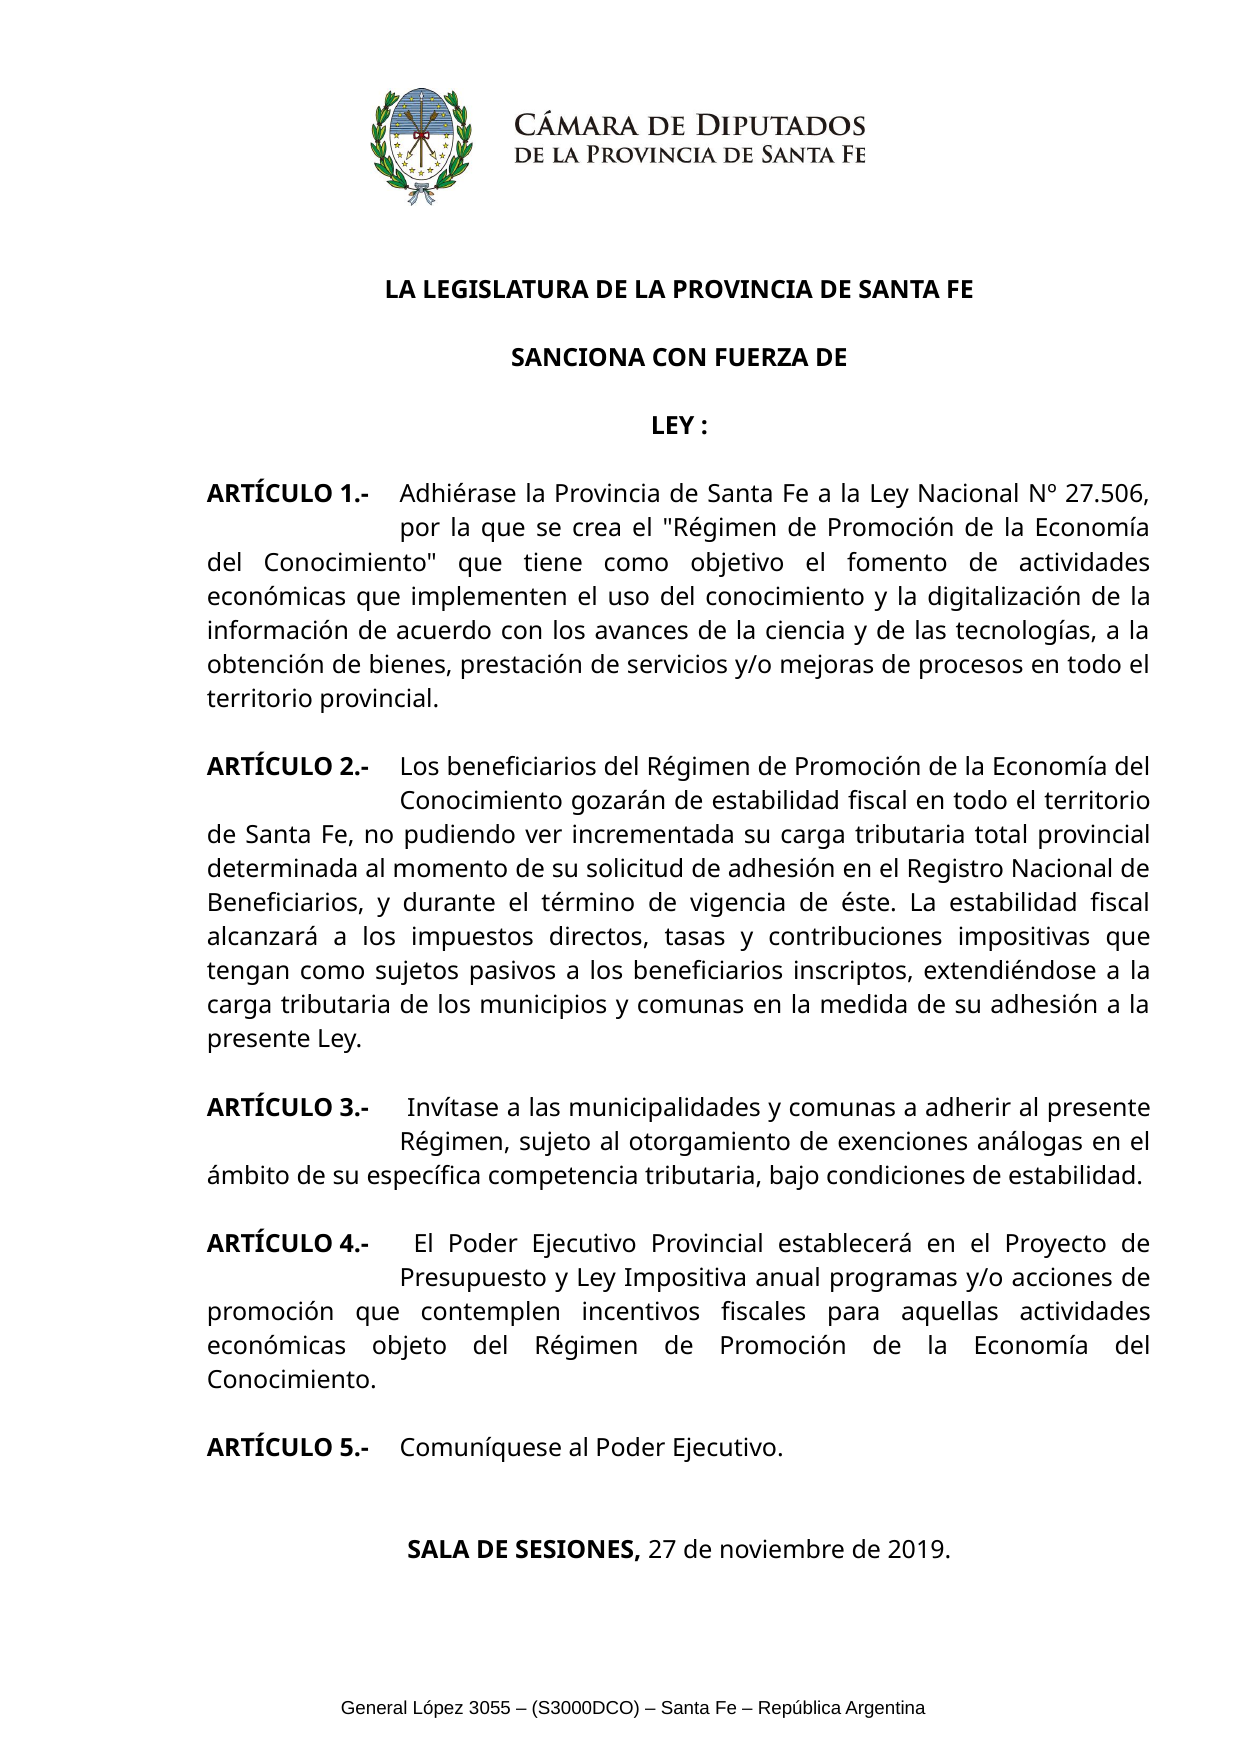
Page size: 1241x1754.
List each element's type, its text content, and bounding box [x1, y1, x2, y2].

text El Poder Ejecutivo Provincial establecerá en el Proyecto de Presupuesto y Ley Impositiva anual programas y/o acciones de promoción que contemplen incentivos fiscales para aquellas actividades económicas objeto del Régimen de Promoción de la Economía del Conocimiento. [207, 1225, 1152, 1396]
text LA LEGISLATURA DE LA PROVINCIA DE SANTA FE [207, 272, 1152, 306]
picture [370, 88, 866, 210]
text SANCIONA CON FUERZA DE [207, 340, 1152, 374]
table_header ARTÍCULO 2.- [207, 749, 399, 799]
table_header ARTÍCULO 3.- [207, 1089, 399, 1139]
table_header ARTÍCULO 4.- [207, 1225, 399, 1276]
text Invítase a las municipalidades y comunas a adherir al presente Régimen, sujeto al otorgamiento de exenciones análogas en el ámbito de su específica competencia tributaria, bajo condiciones de estabilidad. [207, 1089, 1152, 1191]
text LEY : [207, 408, 1152, 442]
table_header ARTÍCULO 1.- [207, 476, 399, 526]
text Los beneficiarios del Régimen de Promoción de la Economía del Conocimiento gozarán de estabilidad fiscal en todo el territorio de Santa Fe, no pudiendo ver incrementada su carga tributaria total provincial determinada al momento de su solicitud de adhesión en el Registro Nacional de Beneficiarios, y durante el término de vigencia de éste. La estabilidad fiscal alcanzará a los impuestos directos, tasas y contribuciones impositivas que tengan como sujetos pasivos a los beneficiarios inscriptos, extendiéndose a la carga tributaria de los municipios y comunas en la medida de su adhesión a la presente Ley. [207, 748, 1152, 1055]
text SALA DE SESIONES, 27 de noviembre de 2019. [207, 1532, 1152, 1566]
table_header ARTÍCULO 5.- [207, 1430, 399, 1480]
text Comuníquese al Poder Ejecutivo. [399, 1430, 1152, 1464]
text Adhiérase la Provincia de Santa Fe a la Ley Nacional Nº 27.506, por la que se crea el "Régimen de Promoción de la Economía del Conocimiento" que tiene como objetivo el fomento de actividades económicas que implementen el uso del conocimiento y la digitalización de la información de acuerdo con los avances de la ciencia y de las tecnologías, a la obtención de bienes, prestación de servicios y/o mejoras de procesos en todo el territorio provincial. [207, 476, 1152, 714]
